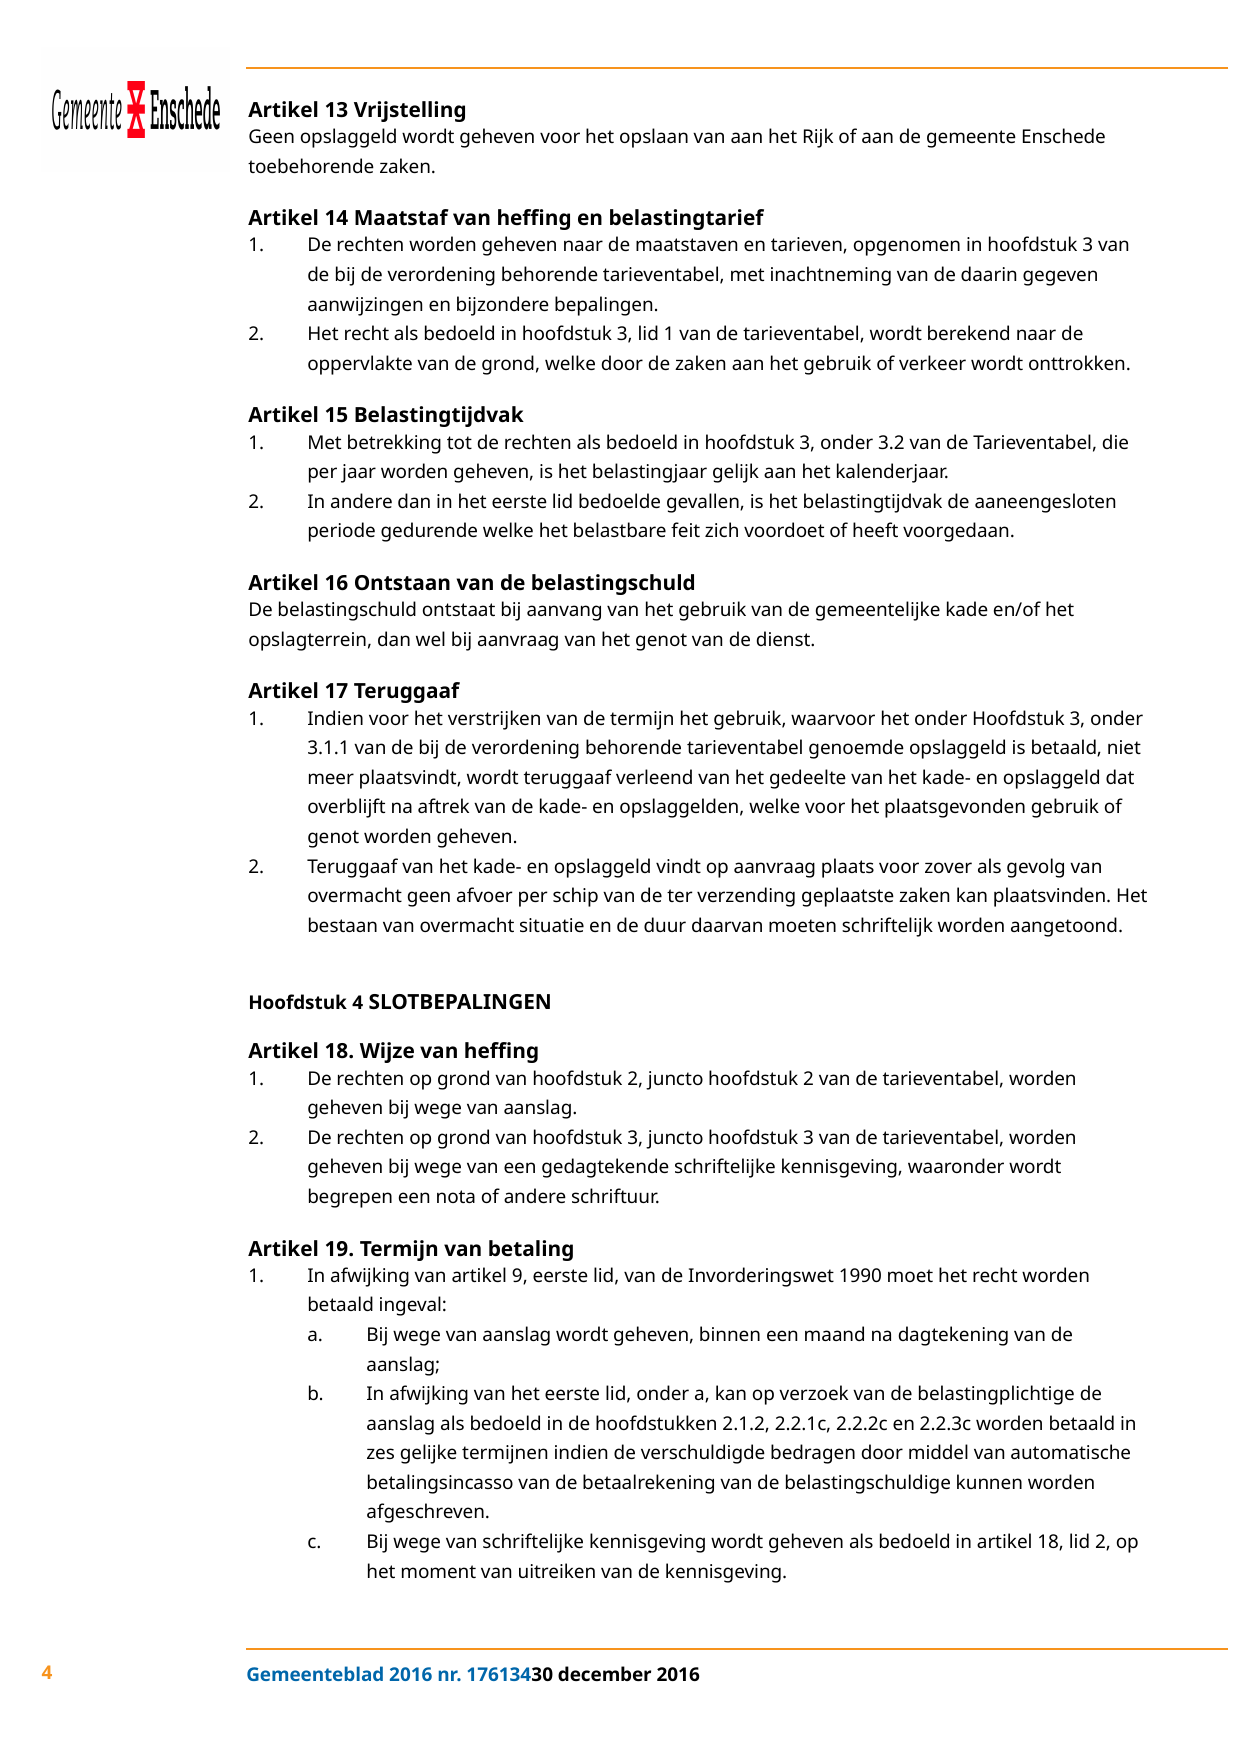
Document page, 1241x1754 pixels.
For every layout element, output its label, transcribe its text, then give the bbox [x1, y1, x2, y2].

text Artikel 13 Vrijstelling [248, 95, 1152, 123]
list De rechten op grond van hoofdstuk 2, juncto hoofdstuk 2 van de tarieventabel, worden geheven bij wege van aanslag. [248, 1065, 1152, 1120]
text Hoofdstuk 4 SLOTBEPALINGEN [248, 987, 1152, 1016]
picture [41, 47, 231, 172]
list Bij wege van schriftelijke kennisgeving wordt geheven als bedoeld in artikel 18, lid 2, op het moment van uitreiken van de kennisgeving. [307, 1528, 1152, 1584]
list In afwijking van het eerste lid, onder a, kan op verzoek van de belastingplichtige de aanslag als bedoeld in de hoofdstukken 2.1.2, 2.2.1c, 2.2.2c en 2.2.3c worden betaald in zes gelijke termijnen indien de verschuldigde bedragen door middel van automatische betalingsincasso van de betaalrekening van de belastingschuldige kunnen worden afgeschreven. [307, 1380, 1152, 1524]
list De rechten worden geheven naar de maatstaven en tarieven, opgenomen in hoofdstuk 3 van de bij de verordening behorende tarieventabel, met inachtneming van de daarin gegeven aanwijzingen en bijzondere bepalingen. [248, 232, 1152, 317]
list In andere dan in het eerste lid bedoelde gevallen, is het belastingtijdvak de aaneengesloten periode gedurende welke het belastbare feit zich voordoet of heeft voorgedaan. [248, 488, 1152, 543]
text Artikel 18. Wijze van heffing [248, 1036, 1152, 1065]
list Indien voor het verstrijken van de termijn het gebruik, waarvoor het onder Hoofdstuk 3, onder 3.1.1 van de bij de verordening behorende tarieventabel genoemde opslaggeld is betaald, niet meer plaatsvindt, wordt teruggaaf verleend van het gedeelte van het kade- en opslaggeld dat overblijft na aftrek van de kade- en opslaggelden, welke voor het plaatsgevonden gebruik of genot worden geheven. [248, 705, 1152, 849]
list Bij wege van aanslag wordt geheven, binnen een maand na dagtekening van de aanslag; [307, 1321, 1152, 1377]
list Het recht als bedoeld in hoofdstuk 3, lid 1 van de tarieventabel, wordt berekend naar de oppervlakte van de grond, welke door de zaken aan het gebruik of verkeer wordt onttrokken. [248, 320, 1152, 376]
text Artikel 14 Maatstaf van heffing en belastingtarief [248, 203, 1152, 232]
list Teruggaaf van het kade- en opslaggeld vindt op aanvraag plaats voor zover als gevolg van overmacht geen afvoer per schip van de ter verzending geplaatste zaken kan plaatsvinden. Het bestaan van overmacht situatie en de duur daarvan moeten schriftelijk worden aangetoond. [248, 853, 1152, 938]
text Artikel 16 Ontstaan van de belastingschuld [248, 568, 1152, 596]
list De rechten op grond van hoofdstuk 3, juncto hoofdstuk 3 van de tarieventabel, worden geheven bij wege van een gedagtekende schriftelijke kennisgeving, waaronder wordt begrepen een nota of andere schriftuur. [248, 1124, 1152, 1209]
text Artikel 19. Termijn van betaling [248, 1234, 1152, 1262]
text Geen opslaggeld wordt geheven voor het opslaan van aan het Rijk of aan de gemeente Enschede toebehorende zaken. [248, 123, 1152, 178]
text De belastingschuld ontstaat bij aanvang van het gebruik van de gemeentelijke kade en/of het opslagterrein, dan wel bij aanvraag van het genot van de dienst. [248, 596, 1152, 652]
text Artikel 17 Teruggaaf [248, 676, 1152, 705]
list In afwijking van artikel 9, eerste lid, van de Invorderingswet 1990 moet het recht worden betaald ingeval: [248, 1262, 1152, 1317]
text Artikel 15 Belastingtijdvak [248, 400, 1152, 429]
list Met betrekking tot de rechten als bedoeld in hoofdstuk 3, onder 3.2 van de Tarieventabel, die per jaar worden geheven, is het belastingjaar gelijk aan het kalenderjaar. [248, 429, 1152, 484]
